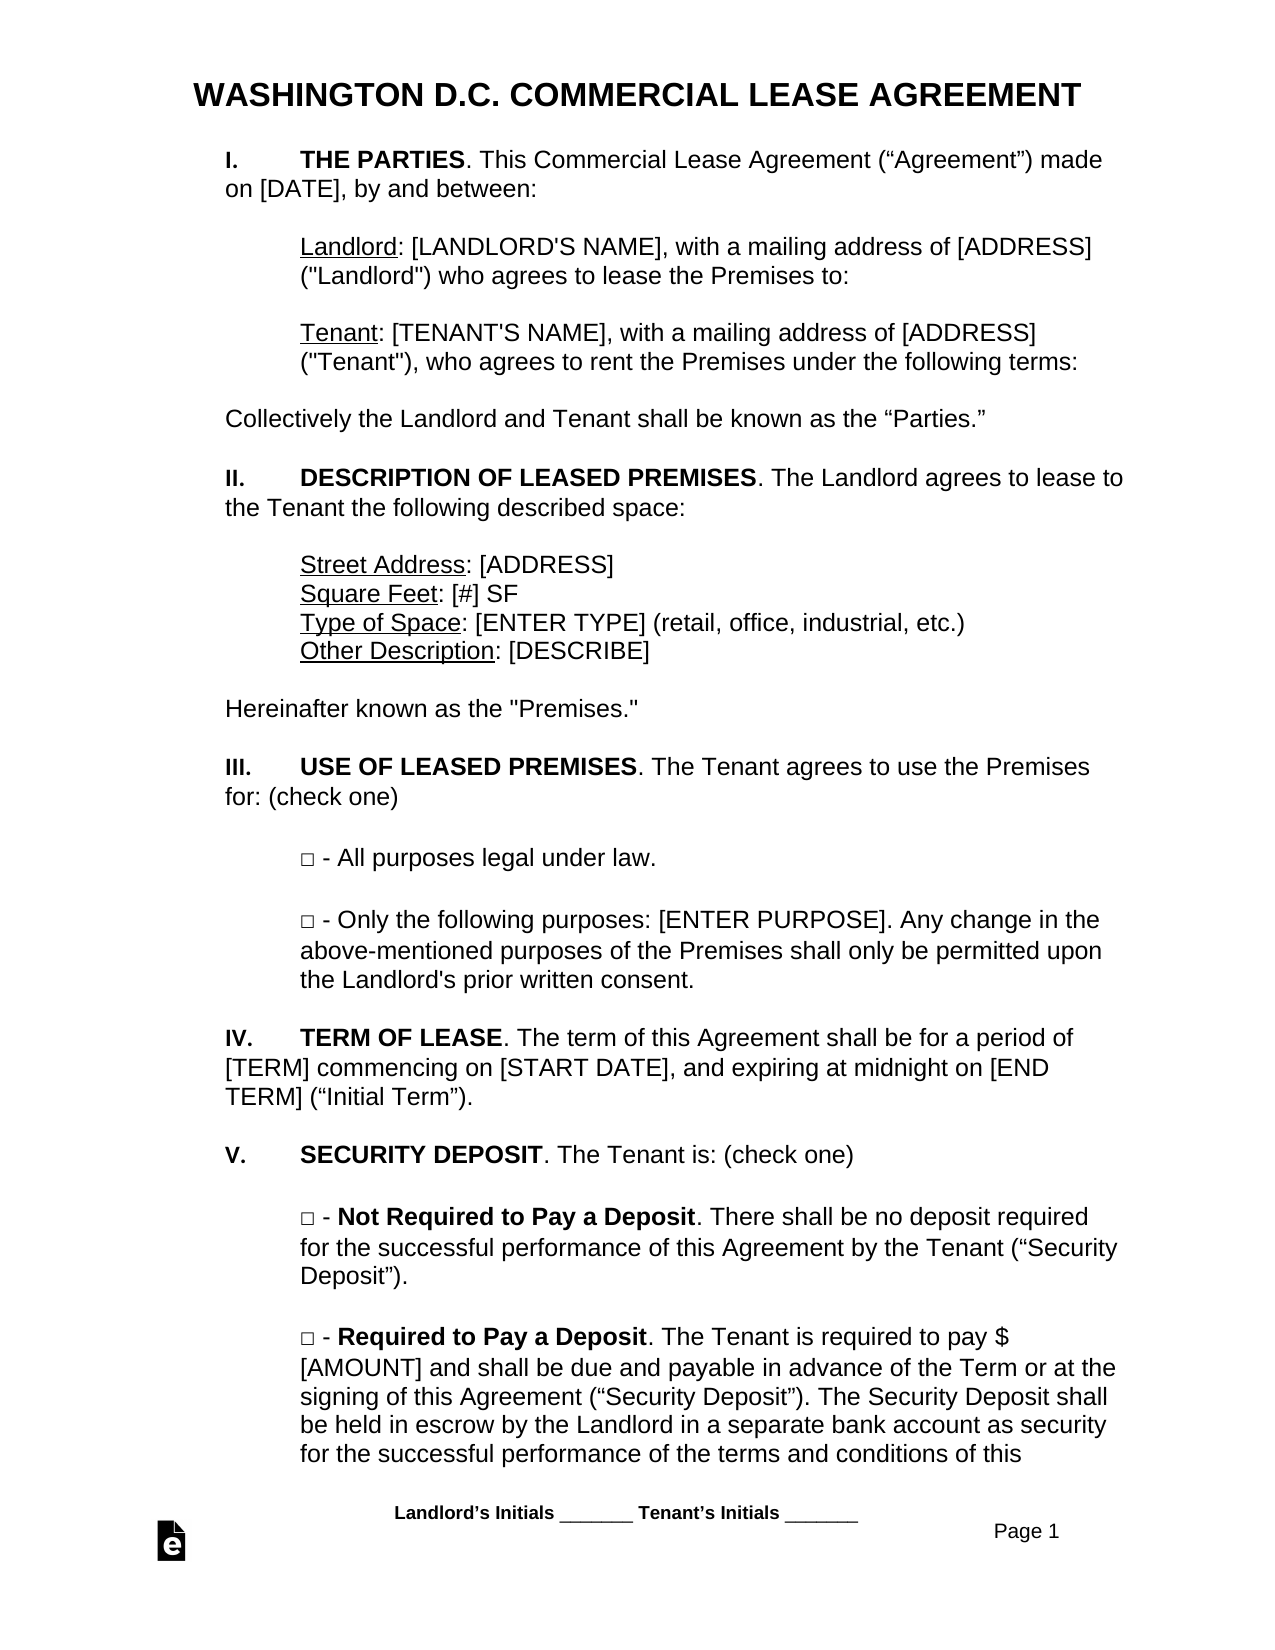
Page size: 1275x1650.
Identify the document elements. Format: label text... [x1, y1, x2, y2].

text ☐ - Not Required to Pay a Deposit. There shall be no deposit required for the successful performance of this Agreement by the Tenant (“Security Deposit”). [300, 1198, 1125, 1290]
text Landlord: [LANDLORD'S NAME], with a mailing address of [ADDRESS] ("Landlord") who agrees to lease the Premises to: [300, 232, 1125, 289]
text ☐ - Only the following purposes: [ENTER PURPOSE]. Any change in the above-mentioned purposes of the Premises shall only be permitted upon the Landlord's prior written consent. [300, 902, 1125, 994]
list USE OF LEASED PREMISES. The Tenant agrees to use the Premises for: (check one) [225, 751, 1125, 811]
list DESCRIPTION OF LEASED PREMISES. The Landlord agrees to lease to the Tenant the following described space: [225, 462, 1125, 521]
text Tenant: [TENANT'S NAME], with a mailing address of [ADDRESS] ("Tenant"), who agrees to rent the Premises under the following terms: [300, 318, 1125, 376]
text Hereinafter known as the "Premises." [225, 694, 1125, 722]
list SECURITY DEPOSIT. The Tenant is: (check one) [225, 1139, 1125, 1170]
list THE PARTIES. This Commercial Lease Agreement (“Agreement”) made on [DATE], by and between: [225, 144, 1125, 203]
text ☐ - All purposes legal under law. [300, 839, 1125, 873]
text Other Description: [DESCRIBE] [300, 636, 1125, 665]
text WASHINGTON D.C. COMMERCIAL LEASE AGREEMENT [150, 75, 1125, 113]
text Type of Space: [ENTER TYPE] (retail, office, industrial, etc.) [300, 607, 1125, 636]
text Collectively the Landlord and Tenant shall be known as the “Parties.” [225, 404, 1125, 433]
list TERM OF LEASE. The term of this Agreement shall be for a period of [TERM] commencing on [START DATE], and expiring at midnight on [END TERM] (“Initial Term”). [225, 1022, 1125, 1110]
text ☐ - Required to Pay a Deposit. The Tenant is required to pay $[AMOUNT] and shall be due and payable in advance of the Term or at the signing of this Agreement (“Security Deposit”). The Security Deposit shall be held in escrow by the Landlord in a separate bank account as security for the successful performance of the terms and conditions of this [300, 1319, 1125, 1468]
text Street Address: [ADDRESS] [300, 550, 1125, 579]
text Square Feet: [#] SF [300, 579, 1125, 607]
